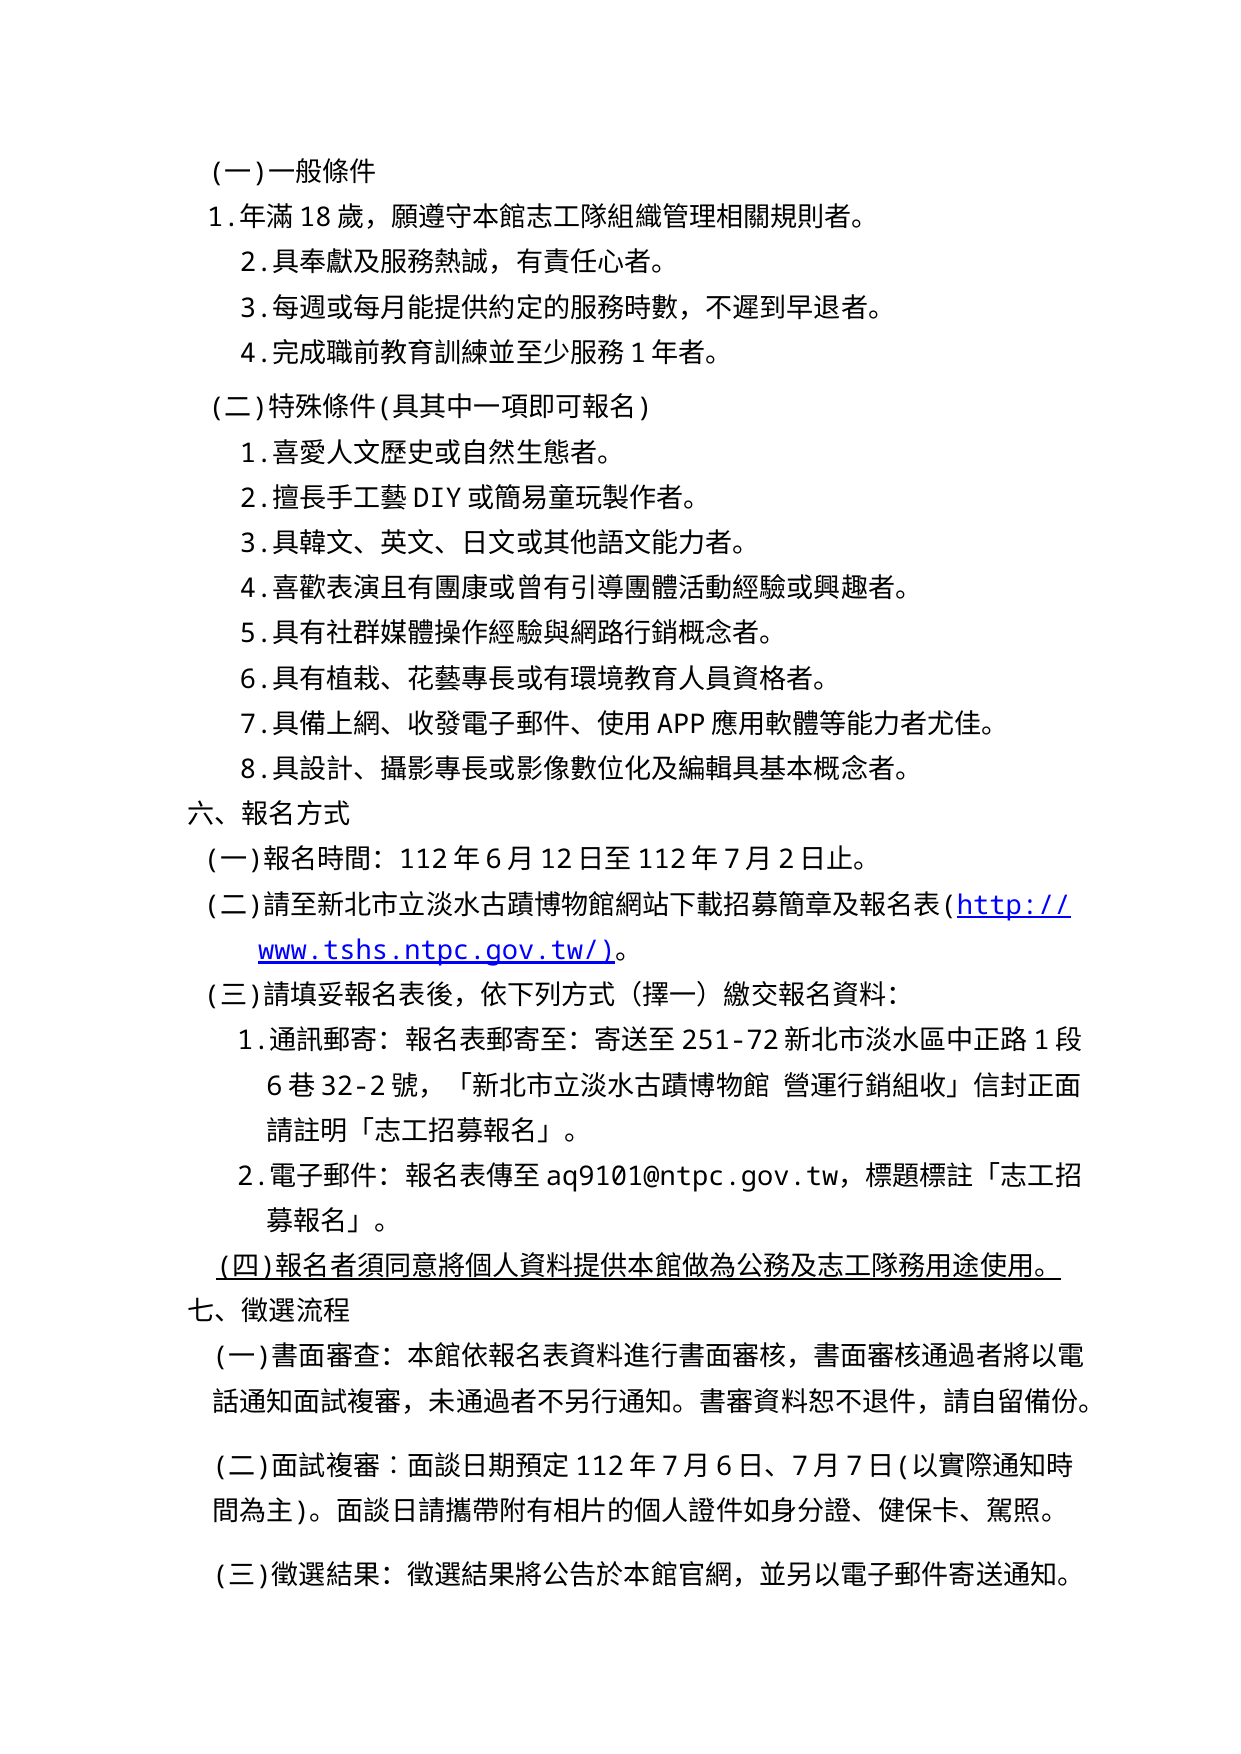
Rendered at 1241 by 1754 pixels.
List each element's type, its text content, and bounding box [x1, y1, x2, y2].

text (一)書面審查：本館依報名表資料進行書面審核，書面審核通過者將以電話通知面試複審，未通過者不另行通知。書審資料恕不退件，請自留備份。 [212, 1334, 1094, 1419]
text 2.具奉獻及服務熱誠，有責任心者。 [239, 240, 1094, 280]
text 5.具有社群媒體操作經驗與網路行銷概念者。 [239, 611, 1094, 651]
text 7.具備上網、收發電子郵件、使用APP應用軟體等能力者尤佳。 [239, 702, 1094, 741]
text 1.通訊郵寄：報名表郵寄至：寄送至251-72新北市淡水區中正路1段6巷32-2號，「新北市立淡水古蹟博物館 營運行銷組收」信封正面請註明「志工招募報名」。 [237, 1018, 1094, 1148]
text 七、徵選流程 [187, 1289, 1094, 1328]
text 2.擅長手工藝DIY或簡易童玩製作者。 [239, 476, 1094, 515]
text (二)特殊條件(具其中一項即可報名) [208, 385, 1094, 425]
text 4.完成職前教育訓練並至少服務1年者。 [239, 331, 1094, 370]
text (三)請填妥報名表後，依下列方式（擇一）繳交報名資料： [204, 973, 1094, 1012]
text 4.喜歡表演且有團康或曾有引導團體活動經驗或興趣者。 [239, 566, 1094, 606]
text (四)報名者須同意將個人資料提供本館做為公務及志工隊務用途使用。 [216, 1244, 1094, 1283]
text 1.年滿18歲，願遵守本館志工隊組織管理相關規則者。 [207, 195, 1094, 234]
text (一)一般條件 [208, 150, 1094, 189]
text (二)請至新北市立淡水古蹟博物館網站下載招募簡章及報名表(http://www.tshs.ntpc.gov.tw/)。 [204, 883, 1094, 967]
text 六、報名方式 [187, 792, 1094, 832]
text 8.具設計、攝影專長或影像數位化及編輯具基本概念者。 [239, 747, 1094, 786]
text 2.電子郵件：報名表傳至aq9101@ntpc.gov.tw，標題標註「志工招募報名」。 [237, 1154, 1094, 1238]
text (三)徵選結果：徵選結果將公告於本館官網，並另以電子郵件寄送通知。 [212, 1553, 1094, 1592]
text (二)面試複審︰面談日期預定112年7月6日、7月7日(以實際通知時間為主)。面談日請攜帶附有相片的個人證件如身分證、健保卡、駕照。 [212, 1443, 1094, 1528]
text 3.具韓文、英文、日文或其他語文能力者。 [239, 521, 1094, 560]
text 3.每週或每月能提供約定的服務時數，不遲到早退者。 [239, 286, 1094, 325]
text 6.具有植栽、花藝專長或有環境教育人員資格者。 [239, 657, 1094, 696]
text (一)報名時間：112年6月12日至112年7月2日止。 [204, 837, 1094, 877]
text 1.喜愛人文歷史或自然生態者。 [239, 431, 1094, 470]
